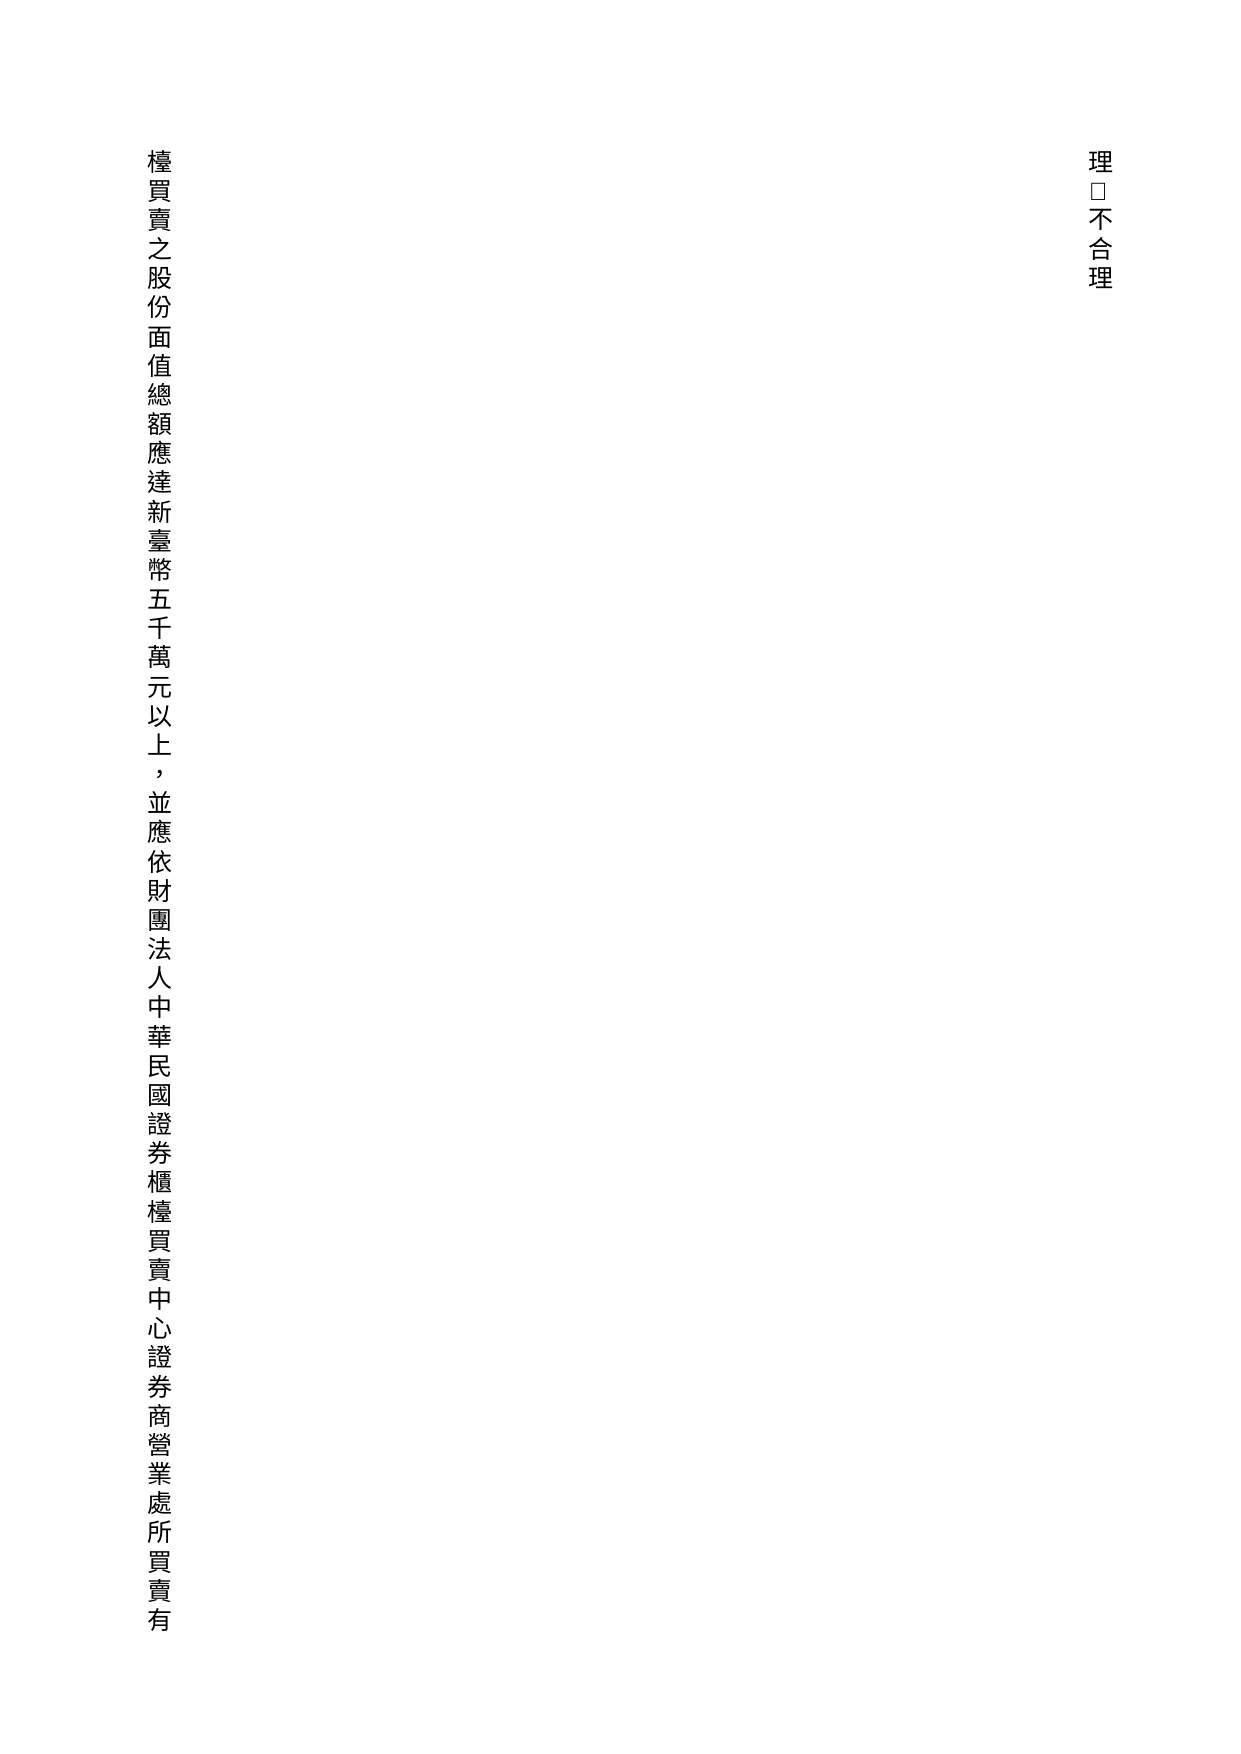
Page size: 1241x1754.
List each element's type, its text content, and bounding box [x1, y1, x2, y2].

table_cell  [151, 911, 162, 928]
table_cell  [151, 1086, 168, 1103]
table_cell  [160, 1001, 168, 1008]
table_cell  [151, 798, 156, 811]
table_cell  [151, 620, 158, 626]
table_cell [240, 148, 329, 1635]
table_cell [329, 148, 861, 1635]
table_cell [978, 148, 1089, 1635]
table_cell  [151, 244, 165, 255]
table_cell  [160, 911, 168, 928]
table_cell [861, 148, 978, 1635]
table_cell  [151, 1293, 158, 1300]
table_cell  [157, 599, 164, 607]
table_cell  [151, 148, 240, 1635]
table_cell  [160, 1293, 168, 1300]
table_cell  [151, 333, 155, 345]
table_cell  [151, 599, 156, 607]
table_cell  [151, 1001, 158, 1008]
table_cell  [152, 1057, 166, 1061]
